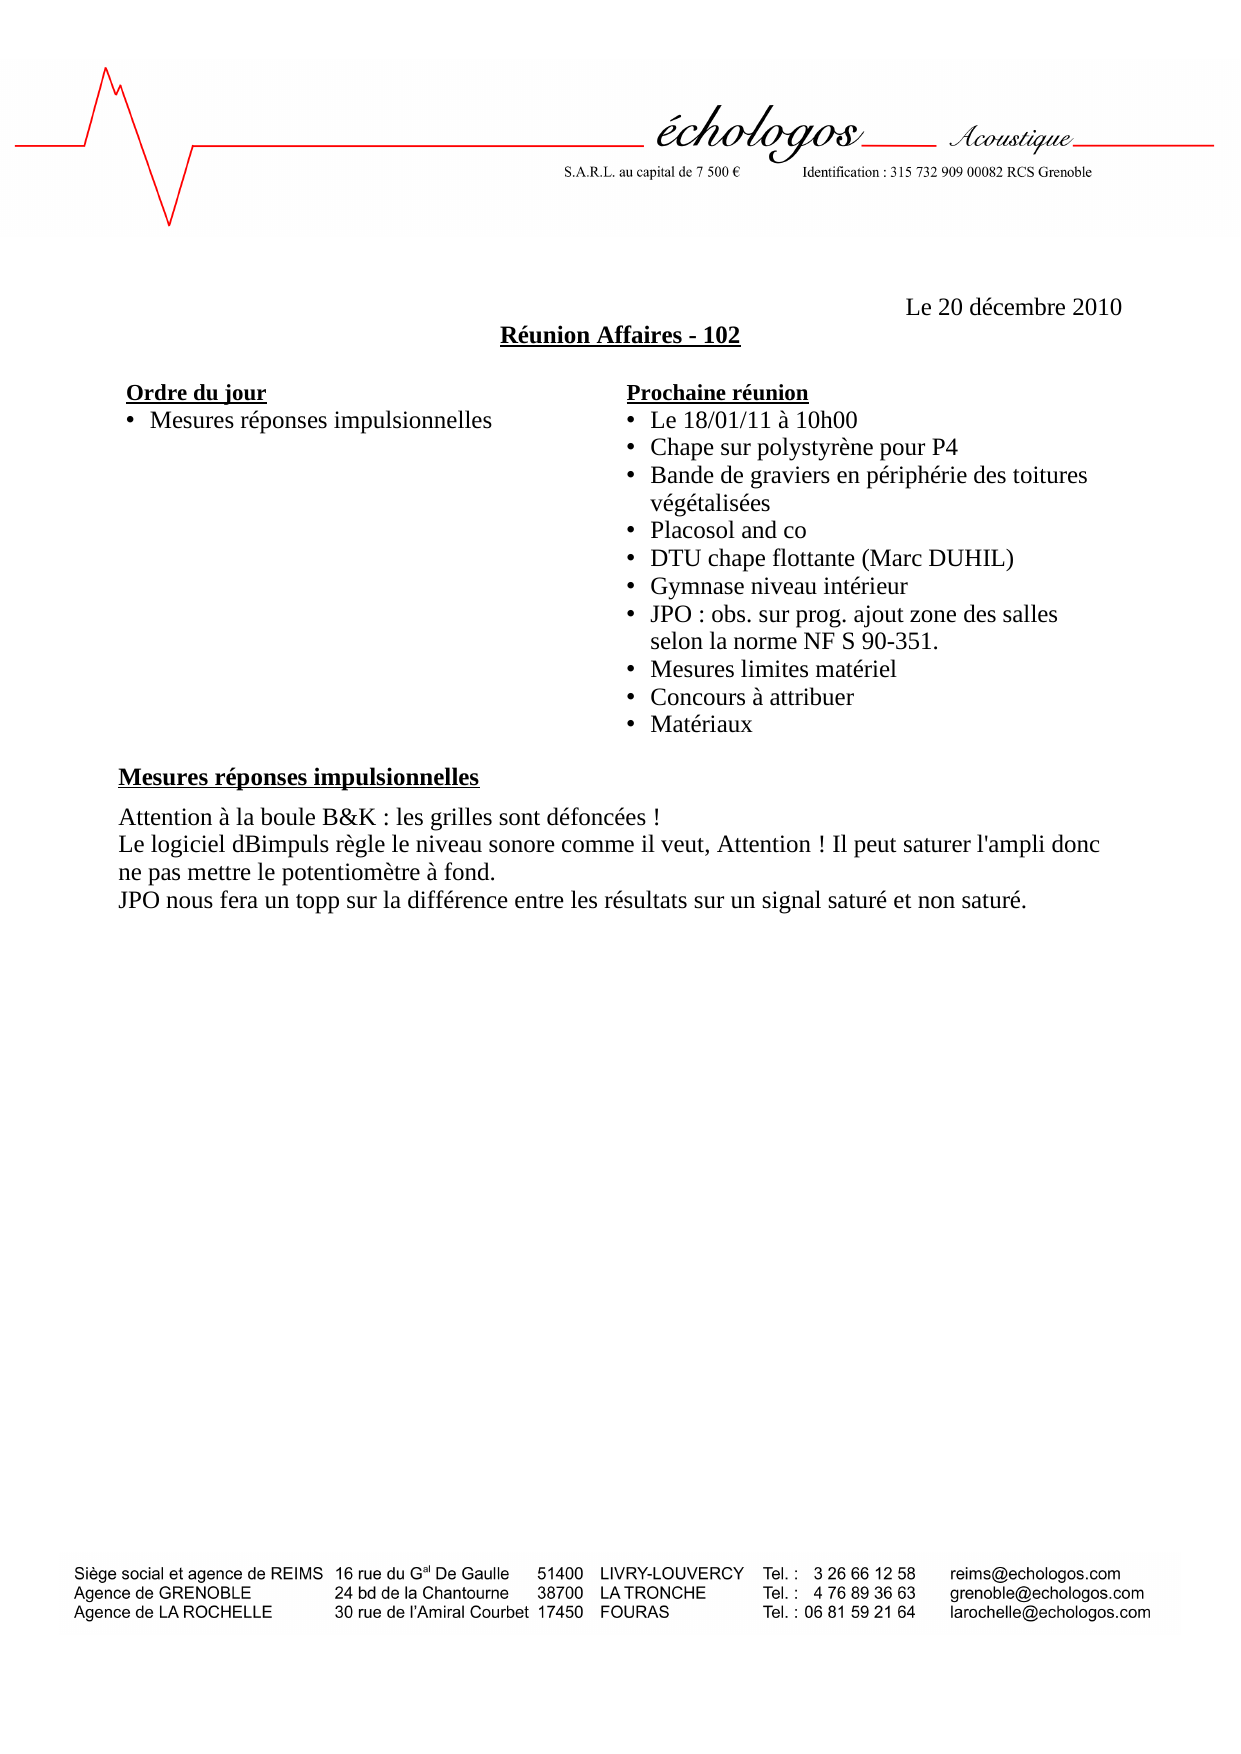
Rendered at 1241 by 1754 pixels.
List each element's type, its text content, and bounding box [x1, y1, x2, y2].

table_cell Mesures réponses impulsionnelles [119, 406, 619, 751]
title Le 20 décembre 2010 [118, 293, 1122, 321]
table_header Ordre du jour [119, 374, 619, 406]
text Mesures réponses impulsionnelles [118, 763, 1122, 791]
title Réunion Affaires - 102 [118, 321, 1122, 349]
table_cell Le 18/01/11 à 10h00 Chape sur polystyrène pour P4 Bande de graviers en périphérie des toitures végétalisées Placosol and co DTU chape flottante (Marc DUHIL) Gymnase niveau intérieur JPO : obs. sur prog. ajout zone des salles selon la norme NF S 90-351. Mesures limites matériel Concours à attribuer Matériaux [619, 406, 1122, 751]
table_header Prochaine réunion [619, 374, 1122, 406]
picture [59, 1552, 1182, 1635]
picture [0, 59, 1241, 237]
text JPO nous fera un topp sur la différence entre les résultats sur un signal saturé et non saturé. [118, 886, 1122, 913]
text Le logiciel dBimpuls règle le niveau sonore comme il veut, Attention ! Il peut saturer l'ampli donc ne pas mettre le potentiomètre à fond. [118, 830, 1122, 886]
text Attention à la boule B&K : les grilles sont défoncées ! [118, 803, 1122, 830]
